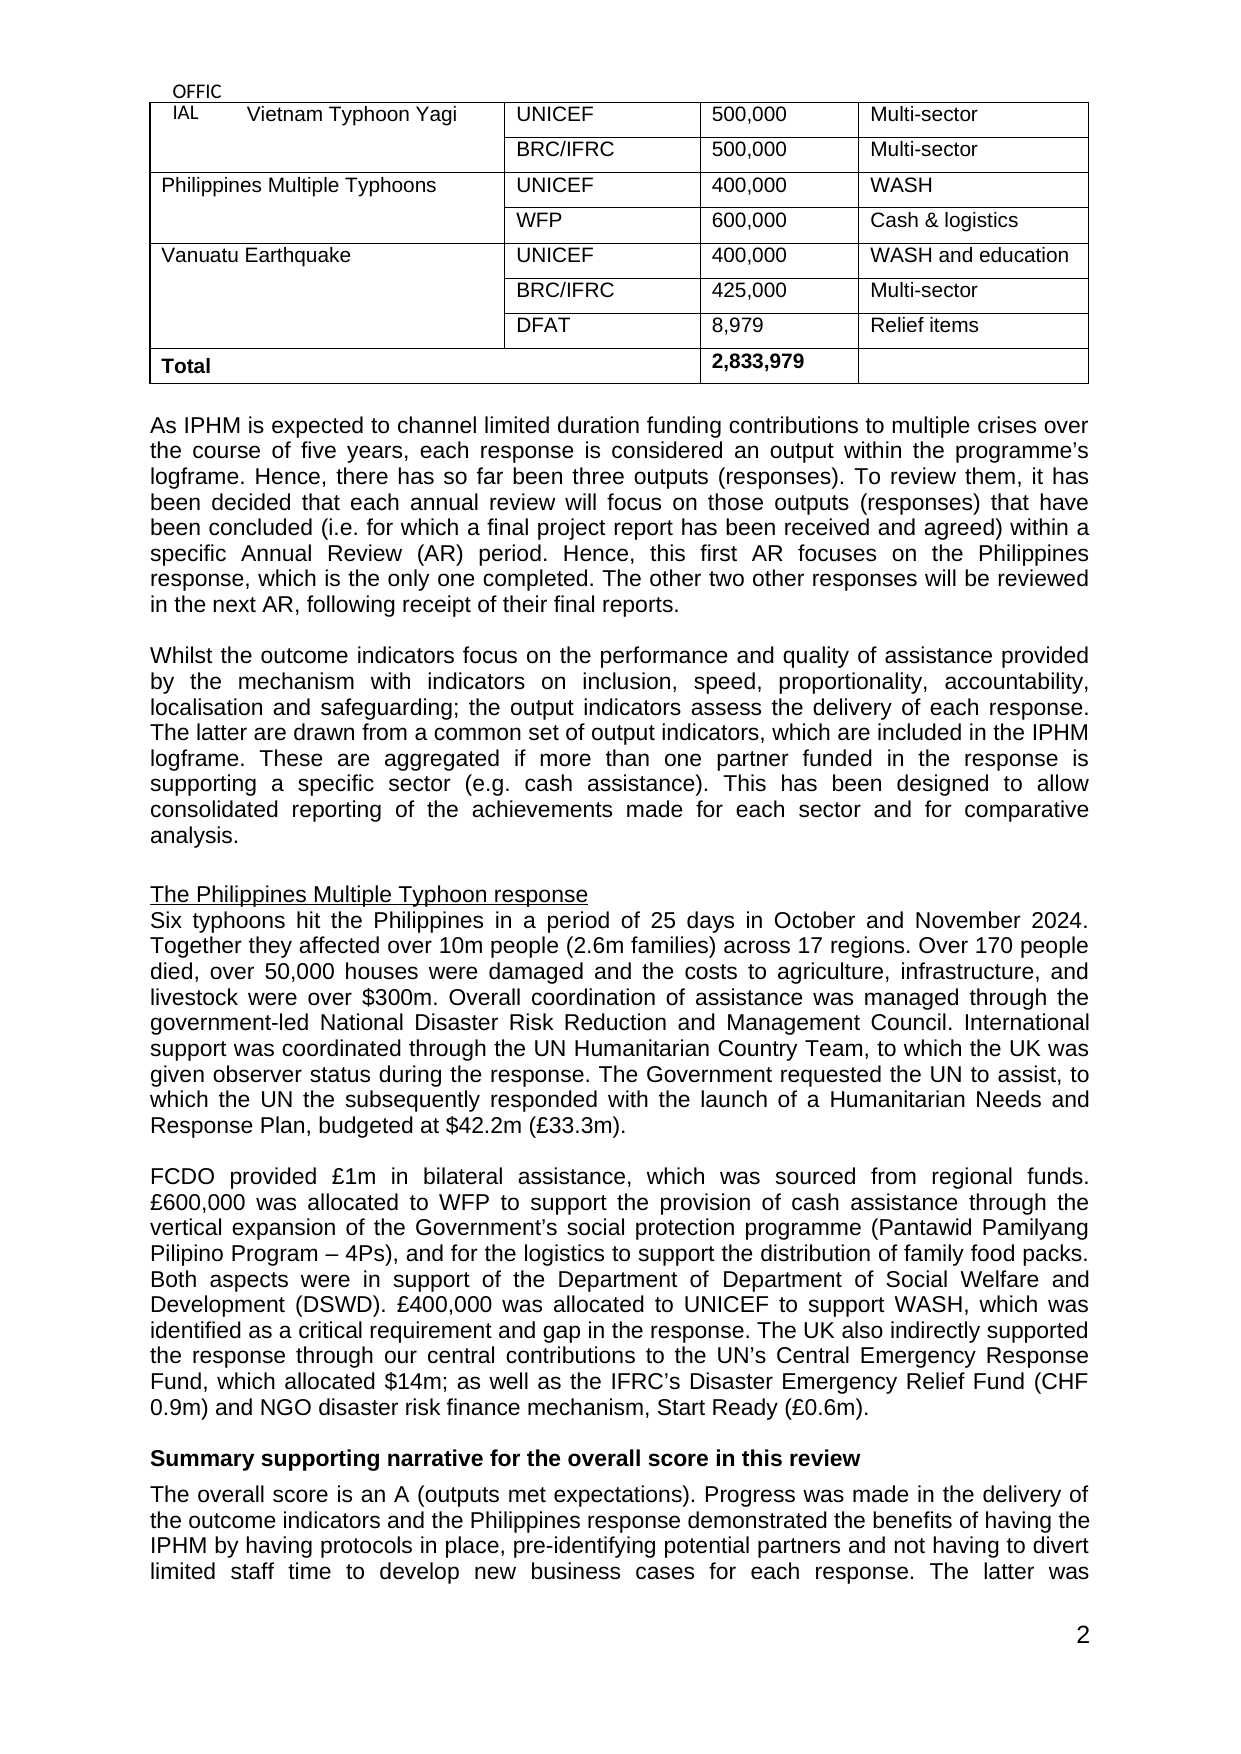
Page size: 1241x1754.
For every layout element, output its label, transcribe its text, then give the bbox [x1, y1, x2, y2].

text Six typhoons hit the Philippines in a period of 25 days in October and November 2024. Together they affected over 10m people (2.6m families) across 17 regions. Over 170 people died, over 50,000 houses were damaged and the costs to agriculture, infrastructure, and livestock were over $300m. Overall coordination of assistance was managed through the government-led National Disaster Risk Reduction and Management Council. International support was coordinated through the UN Humanitarian Country Team, to which the UK was given observer status during the response. The Government requested the UN to assist, to which the UN the subsequently responded with the launch of a Humanitarian Needs and Response Plan, budgeted at $42.2m (£33.3m). [150, 907, 1090, 1138]
table_cell Vietnam Typhoon Yagi [151, 103, 504, 172]
table_cell 500,000 [701, 138, 858, 172]
table_cell Vanuatu Earthquake [151, 244, 504, 348]
table_cell UNICEF [505, 173, 700, 207]
table_cell 500,000 [701, 103, 858, 137]
text The Philippines Multiple Typhoon response [150, 882, 1090, 907]
table_cell 2,833,979 [701, 349, 858, 383]
table_cell Total [151, 349, 700, 383]
table_cell 400,000 [701, 244, 858, 278]
text As IPHM is expected to channel limited duration funding contributions to multiple crises over the course of five years, each response is considered an output within the programme’s logframe. Hence, there has so far been three outputs (responses). To review them, it has been decided that each annual review will focus on those outputs (responses) that have been concluded (i.e. for which a final project report has been received and agreed) within a specific Annual Review (AR) period. Hence, this first AR focuses on the Philippines response, which is the only one completed. The other two other responses will be reviewed in the next AR, following receipt of their final reports. [150, 412, 1090, 617]
table_cell BRC/IFRC [505, 138, 700, 172]
table_cell Cash & logistics [859, 208, 1088, 242]
text Summary supporting narrative for the overall score in this review [150, 1446, 1090, 1471]
table_cell Multi-sector [859, 103, 1088, 137]
table_cell UNICEF [505, 103, 700, 137]
table_cell WASH [859, 173, 1088, 207]
table_cell 600,000 [701, 208, 858, 242]
table_cell UNICEF [505, 244, 700, 278]
table_cell Multi-sector [859, 279, 1088, 313]
table_cell Philippines Multiple Typhoons [151, 173, 504, 242]
table_cell 8,979 [701, 314, 858, 348]
text Whilst the outcome indicators focus on the performance and quality of assistance provided by the mechanism with indicators on inclusion, speed, proportionality, accountability, localisation and safeguarding; the output indicators assess the delivery of each response. The latter are drawn from a common set of output indicators, which are included in the IPHM logframe. These are aggregated if more than one partner funded in the response is supporting a specific sector (e.g. cash assistance). This has been designed to allow consolidated reporting of the achievements made for each sector and for comparative analysis. [150, 643, 1090, 848]
table_cell Multi-sector [859, 138, 1088, 172]
table_cell BRC/IFRC [505, 279, 700, 313]
table_cell Relief items [859, 314, 1088, 348]
table_cell DFAT [505, 314, 700, 348]
table_cell WASH and education [859, 244, 1088, 278]
table_cell WFP [505, 208, 700, 242]
table_cell [859, 349, 1088, 383]
text FCDO provided £1m in bilateral assistance, which was sourced from regional funds. £600,000 was allocated to WFP to support the provision of cash assistance through the vertical expansion of the Government’s social protection programme (Pantawid Pamilyang Pilipino Program – 4Ps), and for the logistics to support the distribution of family food packs. Both aspects were in support of the Department of Department of Social Welfare and Development (DSWD). £400,000 was allocated to UNICEF to support WASH, which was identified as a critical requirement and gap in the response. The UK also indirectly supported the response through our central contributions to the UN’s Central Emergency Response Fund, which allocated $14m; as well as the IFRC’s Disaster Emergency Relief Fund (CHF 0.9m) and NGO disaster risk finance mechanism, Start Ready (£0.6m). [150, 1164, 1090, 1420]
table_cell 400,000 [701, 173, 858, 207]
table_cell 425,000 [701, 279, 858, 313]
text The overall score is an A (outputs met expectations). Progress was made in the delivery of the outcome indicators and the Philippines response demonstrated the benefits of having the IPHM by having protocols in place, pre-identifying potential partners and not having to divert limited staff time to develop new business cases for each response. The latter was reinforced by this response happening in-between two others (Vietnam and Vanuatu), all of which occurred within a five month period. [150, 1482, 1090, 1584]
